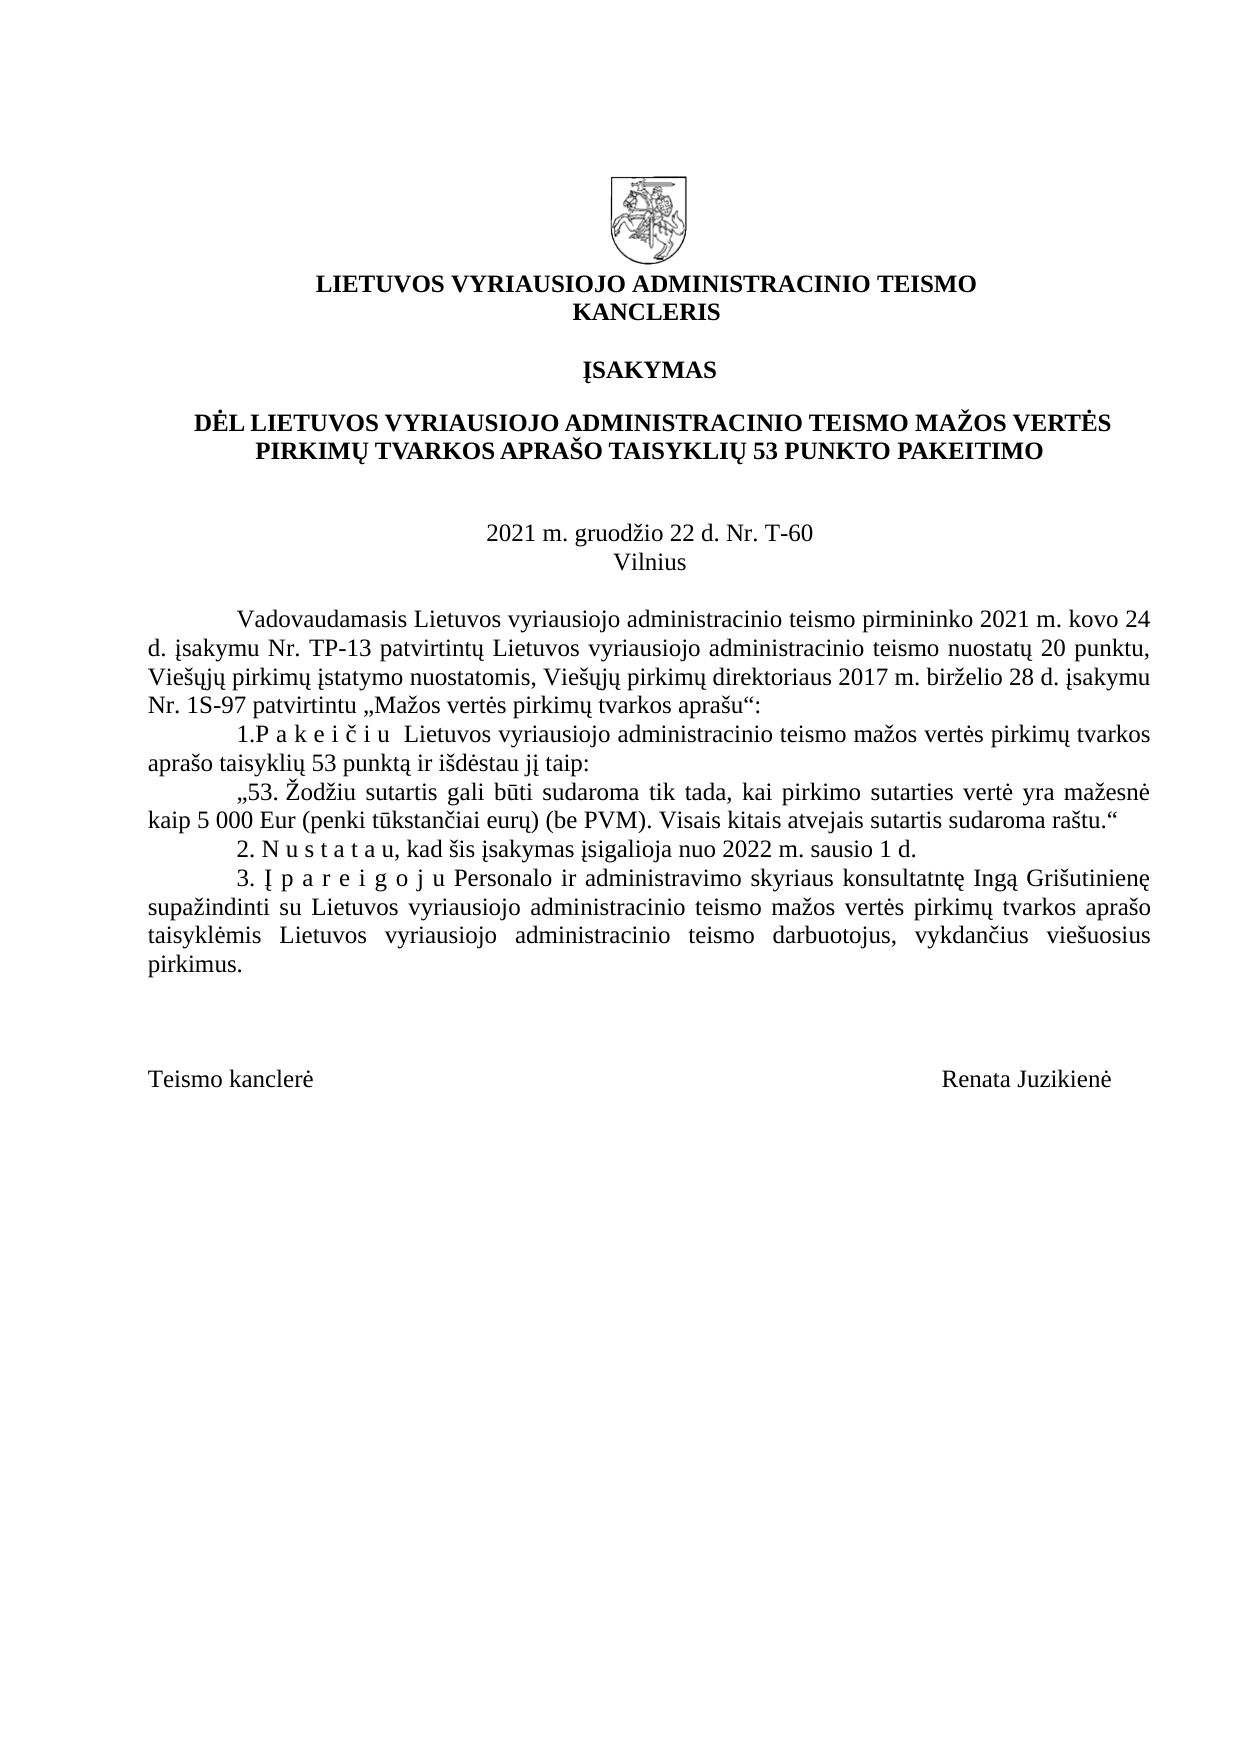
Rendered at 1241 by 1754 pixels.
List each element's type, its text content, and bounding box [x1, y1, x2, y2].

text ĮSAKYMAS [148, 355, 1152, 384]
text Vadovaudamasis Lietuvos vyriausiojo administracinio teismo pirmininko 2021 m. kovo 24 d. įsakymu Nr. TP-13 patvirtintų Lietuvos vyriausiojo administracinio teismo nuostatų 20 punktu, Viešųjų pirkimų įstatymo nuostatomis, Viešųjų pirkimų direktoriaus 2017 m. birželio 28 d. įsakymu Nr. 1S-97 patvirtintu „Mažos vertės pirkimų tvarkos aprašu“: [148, 604, 1152, 719]
text KANCLERIS [148, 297, 1152, 326]
text „53. Žodžiu sutartis gali būti sudaroma tik tada, kai pirkimo sutarties vertė yra mažesnė kaip 5 000 Eur (penki tūkstančiai eurų) (be PVM). Visais kitais atvejais sutartis sudaroma raštu.“ [148, 777, 1152, 834]
text Teismo kanclerė Renata Juzikienė [148, 1064, 1152, 1093]
text LIETUVOS VYRIAUSIOJO ADMINISTRACINIO TEISMO [148, 269, 1152, 297]
text 2021 m. gruodžio 22 d. Nr. T-60 [148, 518, 1152, 547]
text 3. Į p a r e i g o j u Personalo ir administravimo skyriaus konsultatntę Ingą Grišutinienę supažindinti su Lietuvos vyriausiojo administracinio teismo mažos vertės pirkimų tvarkos aprašo taisyklėmis Lietuvos vyriausiojo administracinio teismo darbuotojus, vykdančius viešuosius pirkimus. [148, 863, 1152, 978]
text 1. P a k e i č i u Lietuvos vyriausiojo administracinio teismo mažos vertės pirkimų tvarkos aprašo taisyklių 53 punktą ir išdėstau jį taip: [148, 719, 1152, 777]
text 2. N u s t a t a u, kad šis įsakymas įsigalioja nuo 2022 m. sausio 1 d. [148, 834, 1152, 863]
text Vilnius [148, 547, 1152, 576]
text dėl LIETUVOS VYRIAUSIojo ADMINISTRACINIo TEISMo mažos vertės pirkimų tvarkos aprašo taisyklių 53 punkto pakeitimo [148, 408, 1152, 465]
